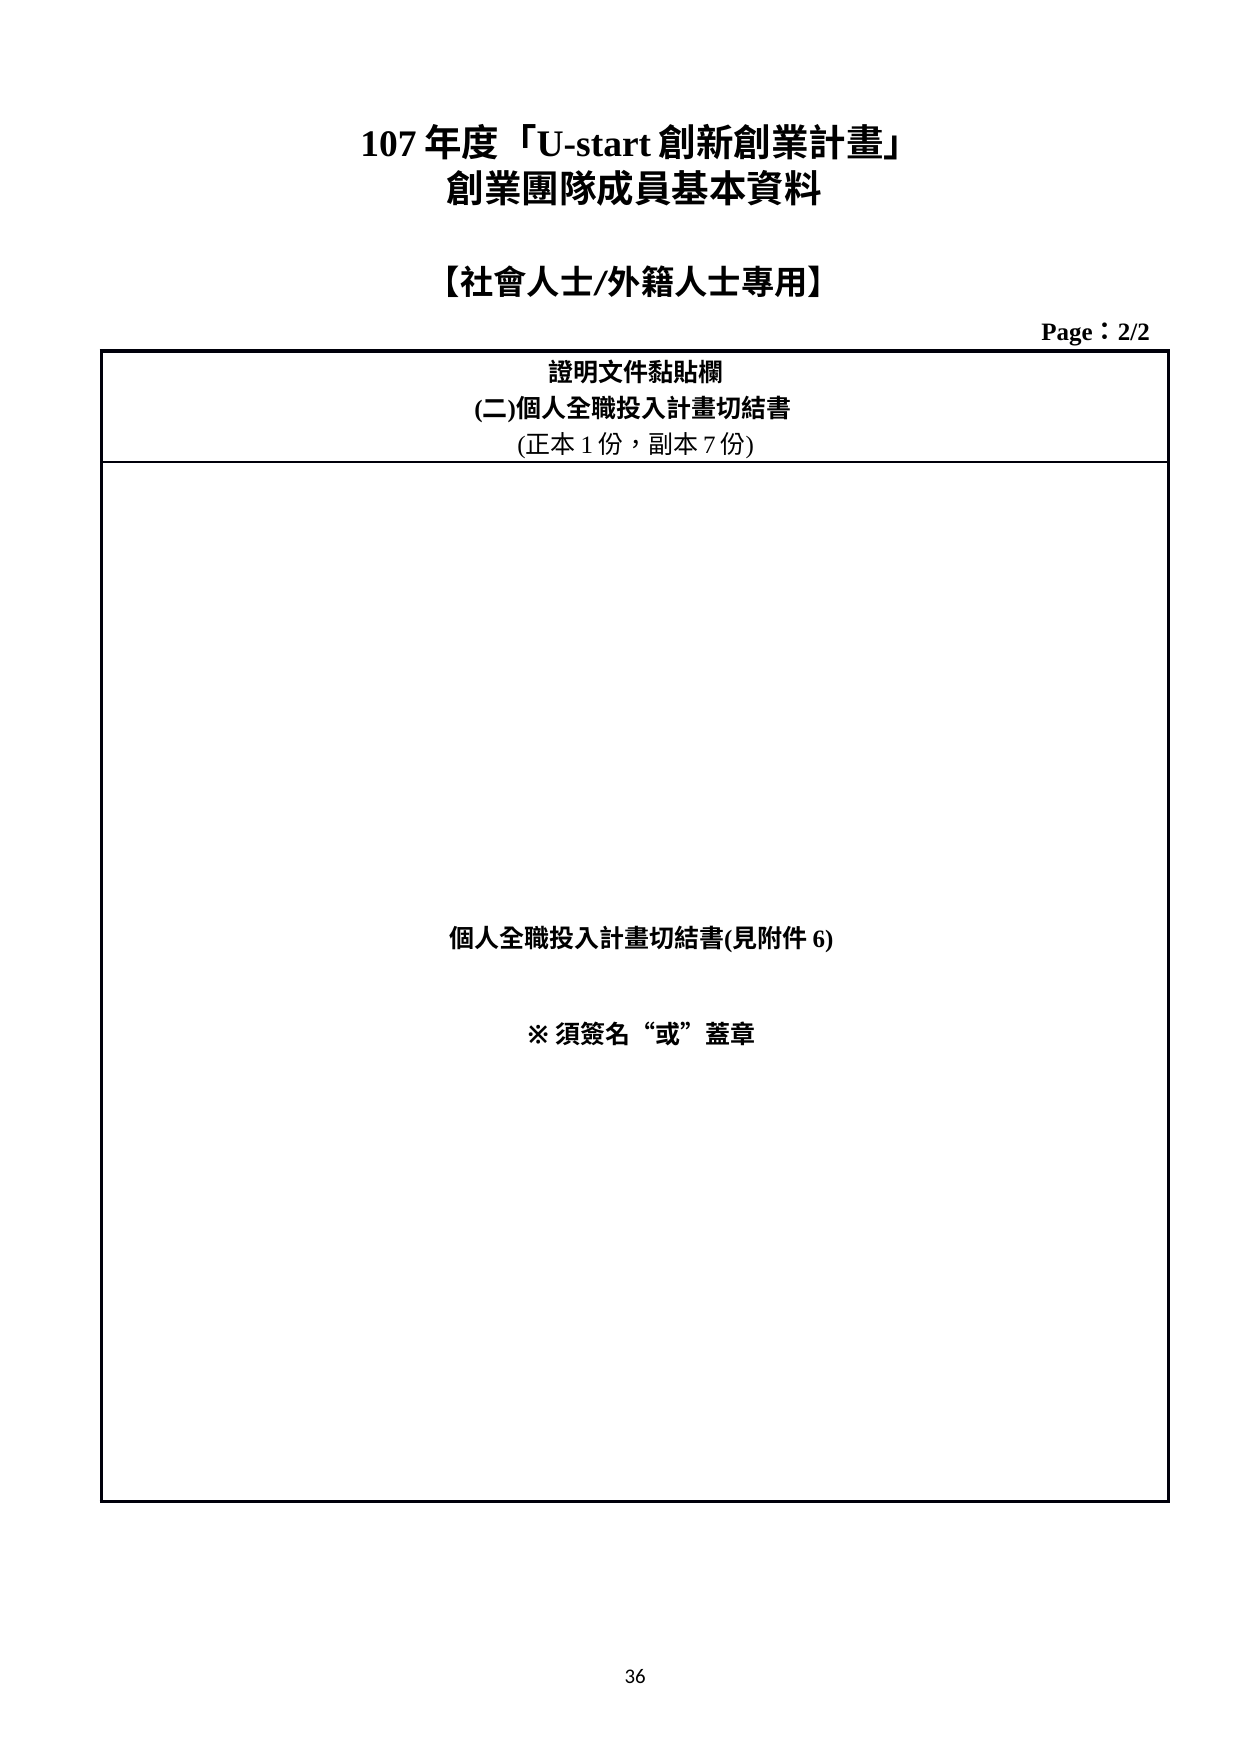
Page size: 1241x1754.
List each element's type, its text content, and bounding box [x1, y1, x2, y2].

text 【社會人士/外籍人士專用】 [118, 258, 1149, 303]
table_header 證明文件黏貼欄 (二)個人全職投入計畫切結書 (正本1份，副本7份) [103, 353, 1167, 461]
text 107年度「U-start創新創業計畫」 [129, 118, 1152, 166]
text 創業團隊成員基本資料 [118, 166, 1149, 212]
table_cell 個人全職投入計畫切結書(見附件6) ※ 須簽名“或”蓋章 [103, 463, 1167, 1499]
text Page：2/2 [118, 303, 1149, 349]
